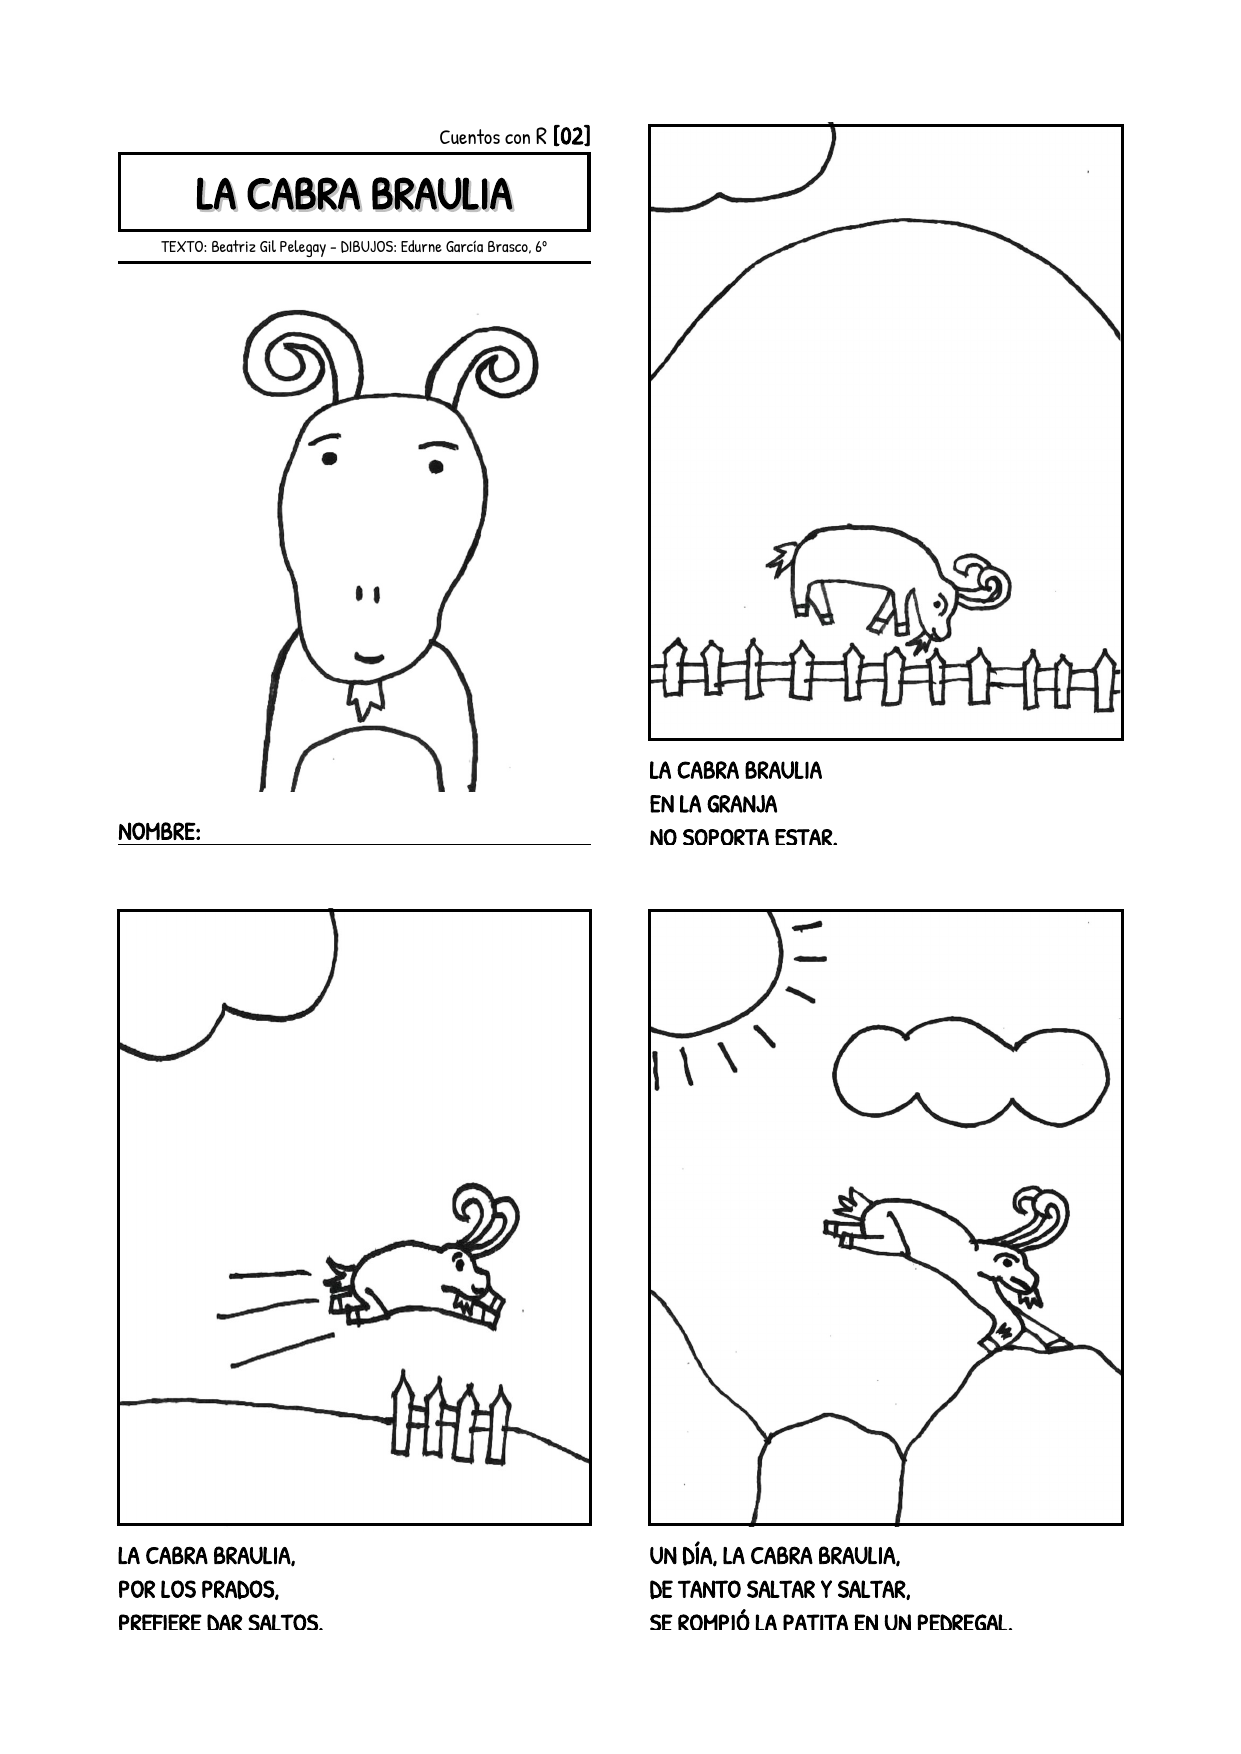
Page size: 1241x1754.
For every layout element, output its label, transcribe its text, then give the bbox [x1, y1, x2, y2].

table_cell UN DÍA, LA CABRA BRAULIA, DE TANTO SALTAR Y SALTAR, SE ROMPIÓ LA PATITA EN UN PEDREGAL. [620, 874, 1152, 1659]
table_header Cuentos con R [02] LA CABRA BRAULIA TEXTO: Beatriz Gil Pelegay - DIBUJOS: Edurne García Brasco, 6º NOMBRE: [89, 89, 620, 874]
picture [651, 912, 1121, 1523]
picture [651, 127, 1121, 734]
picture [120, 912, 589, 1523]
table_header La cabra Braulia en la granja no soporta estaR. [620, 89, 1152, 874]
picture [233, 304, 549, 800]
picture [117, 1526, 591, 1532]
table_header [651, 734, 1121, 738]
table_cell LA CABRA BRAULIA, POR LOS PRADOS, PREFIERE DAR SALTOS. [89, 874, 620, 1659]
